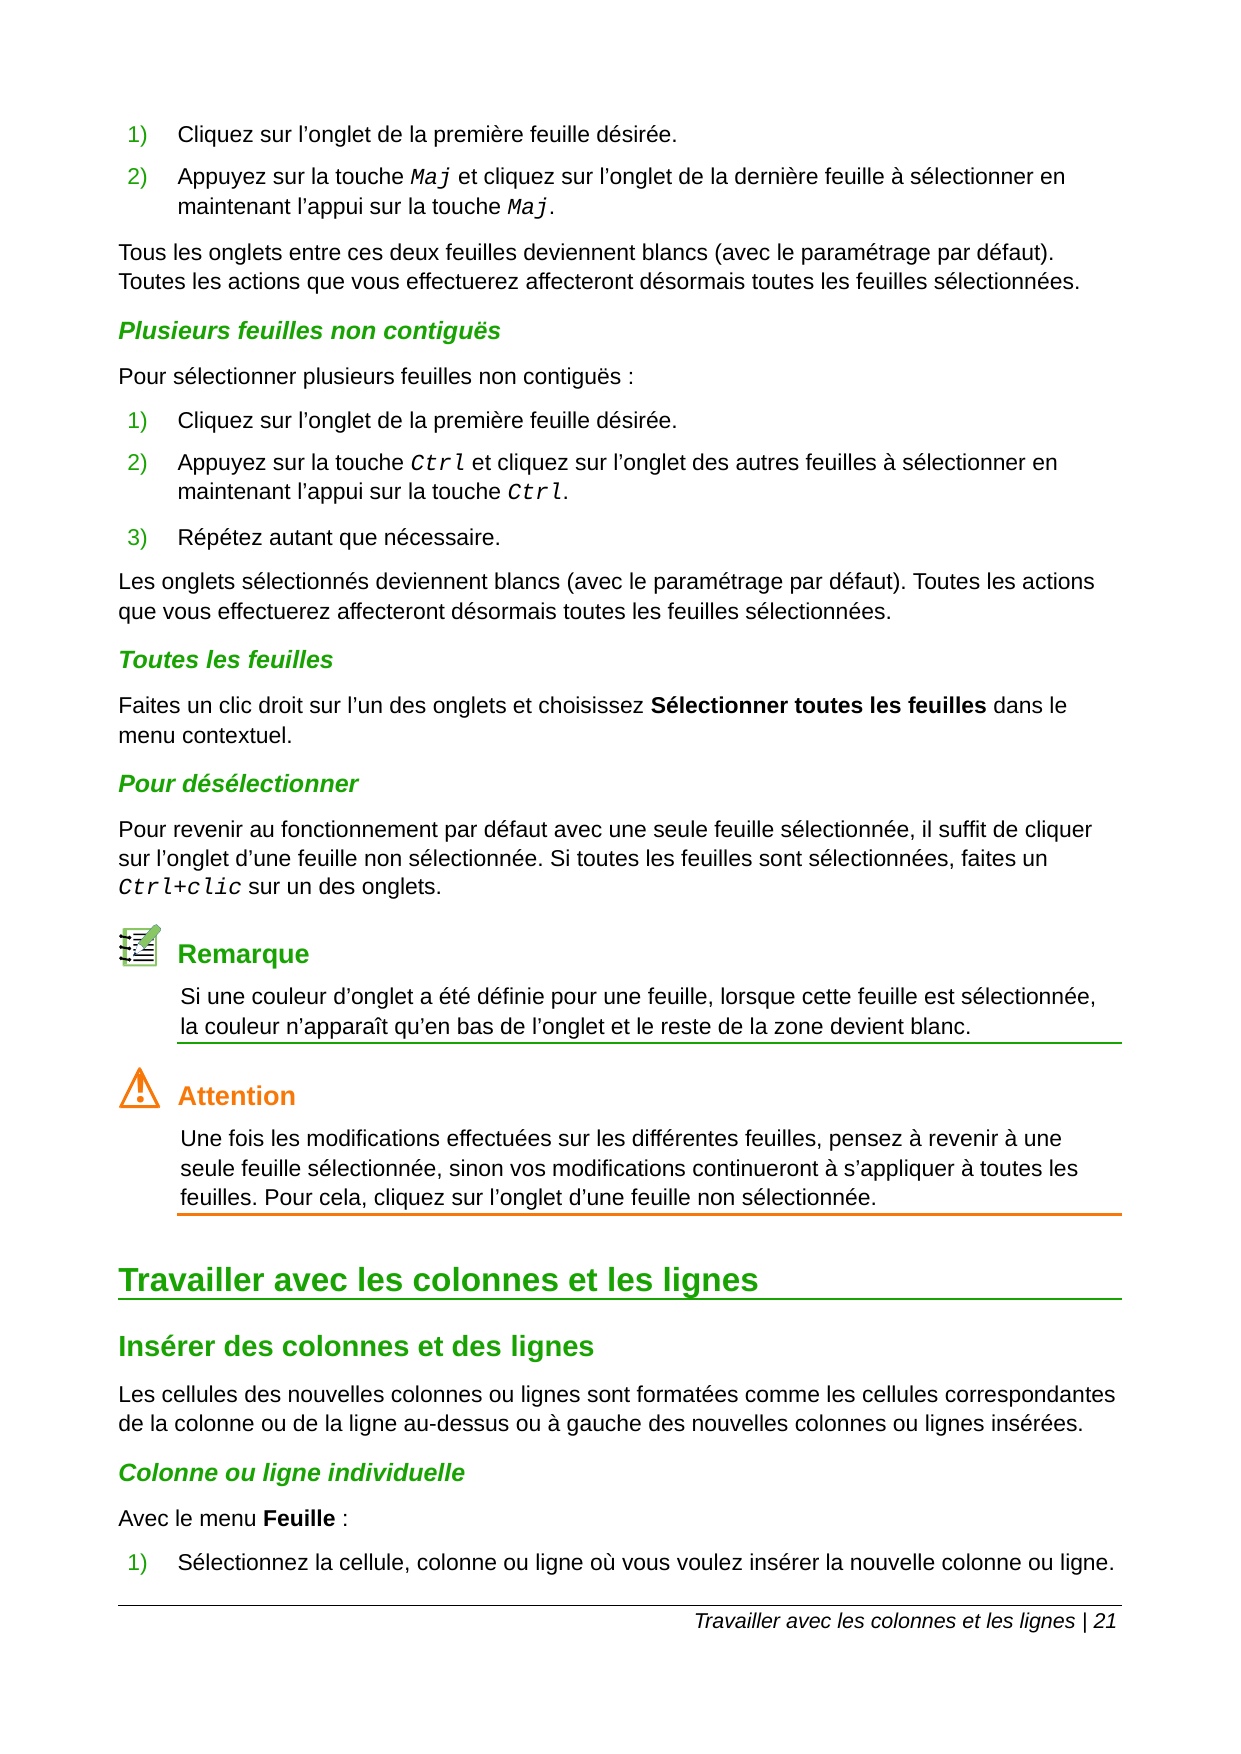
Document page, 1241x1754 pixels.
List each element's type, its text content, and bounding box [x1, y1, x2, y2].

text Tous les onglets entre ces deux feuilles deviennent blancs (avec le paramétrage par défaut). Toutes les actions que vous effectuerez affecteront désormais toutes les feuilles sélectionnées. [118, 236, 1122, 295]
list Sélectionnez la cellule, colonne ou ligne où vous voulez insérer la nouvelle colonne ou ligne. [148, 1545, 1122, 1575]
list Appuyez sur la touche Ctrl et cliquez sur l’onglet des autres feuilles à sélectionner en maintenant l’appui sur la touche Ctrl. [148, 448, 1122, 507]
list Cliquez sur l’onglet de la première feuille désirée. [148, 403, 1122, 433]
list Répétez autant que nécessaire. [148, 521, 1122, 551]
subtitle Pour désélectionner [118, 768, 1122, 798]
text Si une couleur d’onglet a été définie pour une feuille, lorsque cette feuille est sélectionnée, la couleur n’apparaît qu’en bas de l’onglet et le reste de la zone devient blanc. [177, 977, 1122, 1042]
text Pour revenir au fonctionnement par défaut avec une seule feuille sélectionnée, il suffit de cliquer sur l’onglet d’une feuille non sélectionnée. Si toutes les feuilles sont sélectionnées, faites un Ctrl+clic sur un des onglets. [118, 813, 1122, 901]
subtitle Plusieurs feuilles non contiguës [118, 315, 1122, 345]
text Les onglets sélectionnés deviennent blancs (avec le paramétrage par défaut). Toutes les actions que vous effectuerez affecteront désormais toutes les feuilles sélectionnées. [118, 565, 1122, 624]
text Une fois les modifications effectuées sur les différentes feuilles, pensez à revenir à une seule feuille sélectionnée, sinon vos modifications continueront à s’appliquer à toutes les feuilles. Pour cela, cliquez sur l’onglet d’une feuille non sélectionnée. [177, 1119, 1122, 1213]
text Pour sélectionner plusieurs feuilles non contiguës : [118, 359, 1122, 389]
subtitle Toutes les feuilles [118, 645, 1122, 674]
list Attention [118, 1066, 1122, 1112]
list Remarque [118, 923, 1122, 970]
subtitle Insérer des colonnes et des lignes [118, 1329, 1122, 1363]
list Cliquez sur l’onglet de la première feuille désirée. [148, 118, 1122, 148]
list Appuyez sur la touche Maj et cliquez sur l’onglet de la dernière feuille à sélectionner en maintenant l’appui sur la touche Maj. [148, 162, 1122, 221]
text Les cellules des nouvelles colonnes ou lignes sont formatées comme les cellules correspondantes de la colonne ou de la ligne au-dessus ou à gauche des nouvelles colonnes ou lignes insérées. [118, 1378, 1122, 1437]
subtitle Colonne ou ligne individuelle [118, 1457, 1122, 1487]
text Avec le menu Feuille : [118, 1501, 1122, 1531]
subtitle Travailler avec les colonnes et les lignes [118, 1259, 1122, 1298]
text Faites un clic droit sur l’un des onglets et choisissez Sélectionner toutes les feuilles dans le menu contextuel. [118, 689, 1122, 748]
